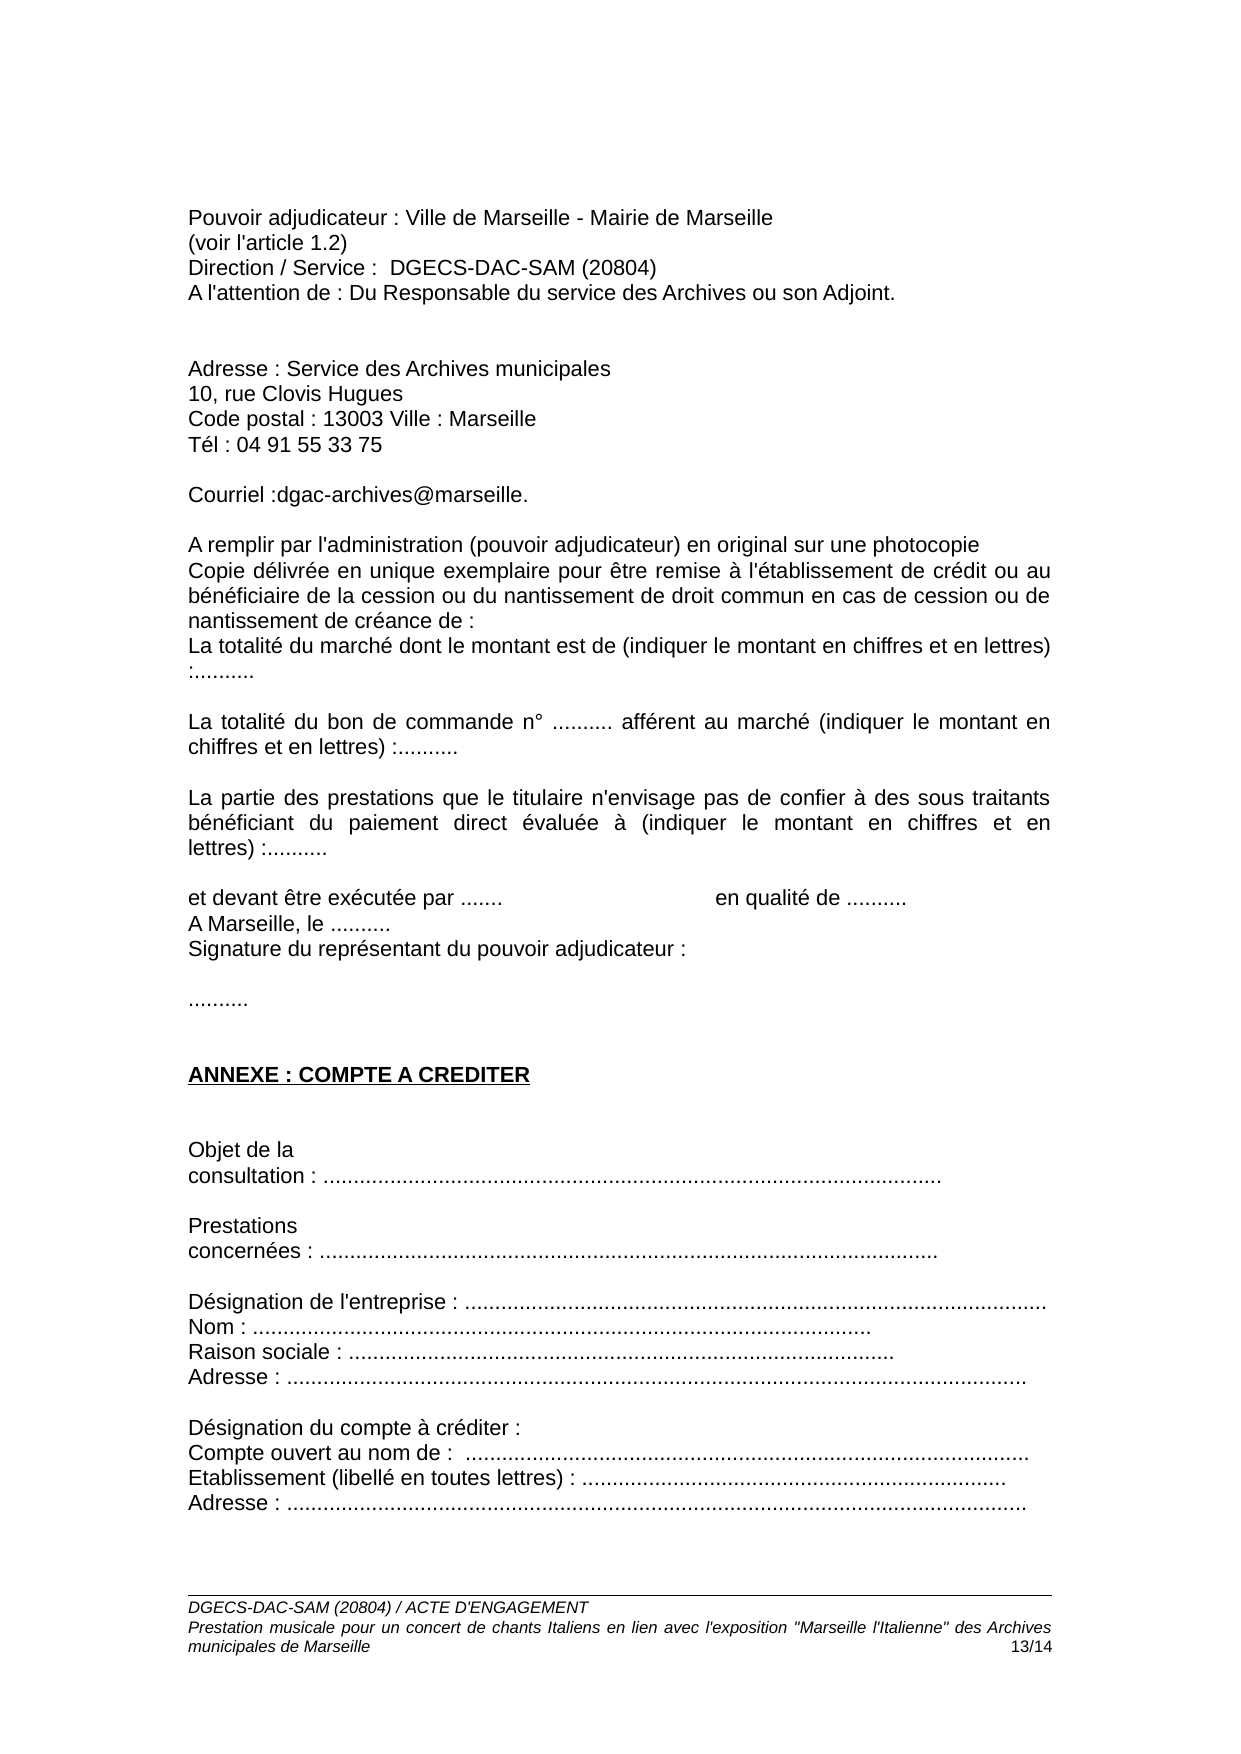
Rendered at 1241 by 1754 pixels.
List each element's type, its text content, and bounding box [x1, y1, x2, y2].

text et devant être exécutée par ....... en qualité de .......... [188, 885, 1052, 910]
text Code postal : 13003 Ville : Marseille [188, 406, 1052, 431]
text Direction / Service : DGECS-DAC-SAM (20804) [188, 255, 1052, 280]
text Signature du représentant du pouvoir adjudicateur : [188, 936, 1052, 961]
text .......... [188, 986, 1052, 1011]
text Adresse : .......................................................................................................................... [188, 1490, 1052, 1515]
text Pouvoir adjudicateur : Ville de Marseille - Mairie de Marseille [188, 204, 1052, 230]
text A Marseille, le .......... [188, 910, 1052, 936]
text Compte ouvert au nom de : ............................................................................................. [188, 1440, 1052, 1465]
text (voir l'article 1.2) [188, 230, 1052, 255]
text Nom : ...................................................................................................... [188, 1314, 1052, 1339]
text La partie des prestations que le titulaire n'envisage pas de confier à des sous traitants bénéficiant du paiement direct évaluée à (indiquer le montant en chiffres et en lettres) :.......... [188, 784, 1052, 860]
text A remplir par l'administration (pouvoir adjudicateur) en original sur une photocopie [188, 532, 1052, 557]
text Adresse : Service des Archives municipales [188, 356, 1052, 381]
text Copie délivrée en unique exemplaire pour être remise à l'établissement de crédit ou au bénéficiaire de la cession ou du nantissement de droit commun en cas de cession ou de nantissement de créance de : [188, 557, 1052, 633]
text Raison sociale : .......................................................................................... [188, 1339, 1052, 1364]
text La totalité du marché dont le montant est de (indiquer le montant en chiffres et en lettres) :.......... [188, 633, 1052, 683]
text Désignation du compte à créditer : [188, 1414, 1052, 1440]
text Prestations concernées : ...................................................................................................... [188, 1213, 1052, 1263]
text Objet de la consultation : ...................................................................................................... [188, 1137, 1052, 1188]
text Tél : 04 91 55 33 75 [188, 431, 1052, 457]
text Désignation de l'entreprise : ................................................................................................ [188, 1288, 1052, 1314]
text Adresse : .......................................................................................................................... [188, 1364, 1052, 1389]
text Courriel :dgac-archives@marseille. [188, 482, 1052, 507]
text La totalité du bon de commande n° .......... afférent au marché (indiquer le montant en chiffres et en lettres) :.......... [188, 709, 1052, 759]
text A l'attention de : Du Responsable du service des Archives ou son Adjoint. [188, 280, 1052, 305]
text ANNEXE : COMPTE A CREDITER [188, 1062, 1052, 1087]
text 10, rue Clovis Hugues [188, 381, 1052, 406]
text Etablissement (libellé en toutes lettres) : ...................................................................... [188, 1465, 1052, 1490]
